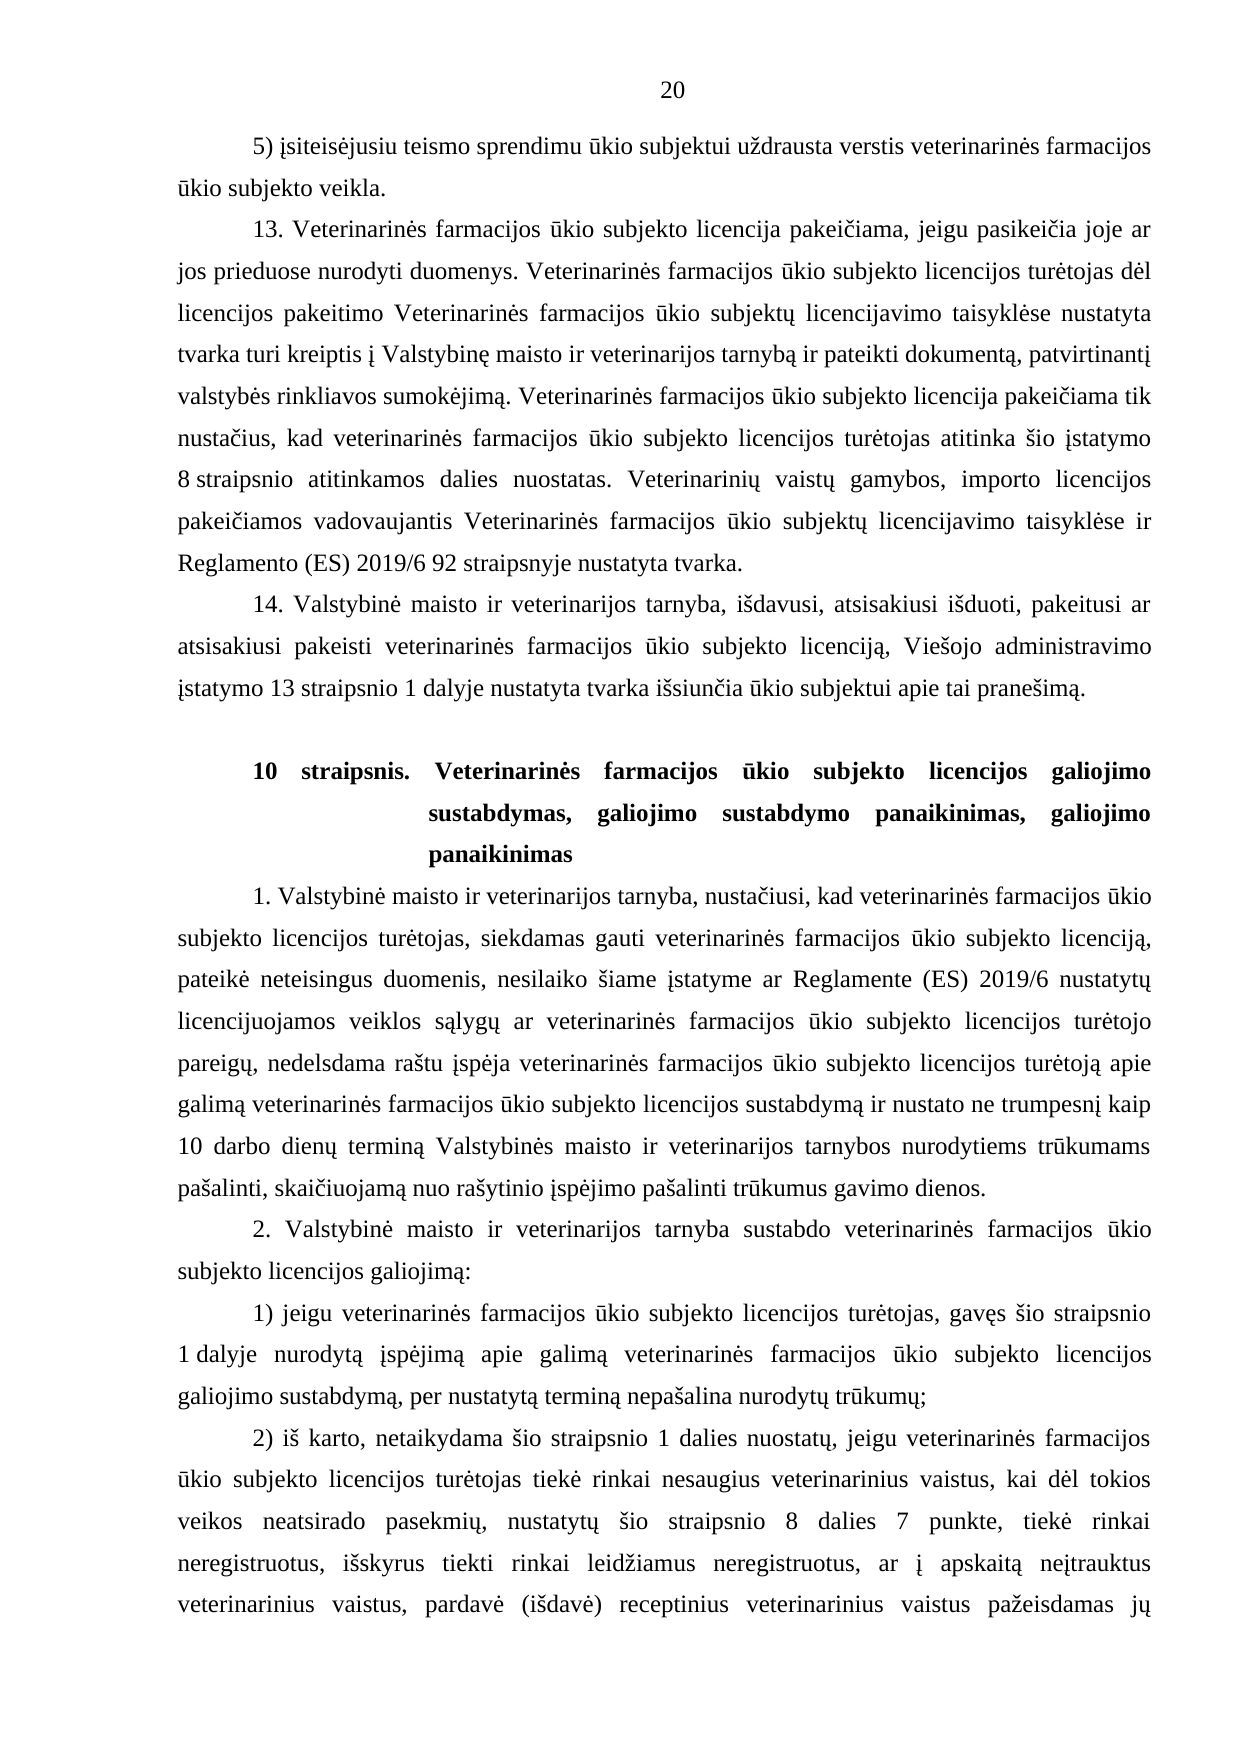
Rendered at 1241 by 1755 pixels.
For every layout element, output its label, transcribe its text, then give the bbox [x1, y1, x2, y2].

text 1) jeigu veterinarinės farmacijos ūkio subjekto licencijos turėtojas, gavęs šio straipsnio 1 dalyje nurodytą įspėjimą apie galimą veterinarinės farmacijos ūkio subjekto licencijos galiojimo sustabdymą, per nustatytą terminą nepašalina nurodytų trūkumų; [177, 1285, 1152, 1410]
text 13. Veterinarinės farmacijos ūkio subjekto licencija pakeičiama, jeigu pasikeičia joje ar jos prieduose nurodyti duomenys. Veterinarinės farmacijos ūkio subjekto licencijos turėtojas dėl licencijos pakeitimo Veterinarinės farmacijos ūkio subjektų licencijavimo taisyklėse nustatyta tvarka turi kreiptis į Valstybinę maisto ir veterinarijos tarnybą ir pateikti dokumentą, patvirtinantį valstybės rinkliavos sumokėjimą. Veterinarinės farmacijos ūkio subjekto licencija pakeičiama tik nustačius, kad veterinarinės farmacijos ūkio subjekto licencijos turėtojas atitinka šio įstatymo 8 straipsnio atitinkamos dalies nuostatas. Veterinarinių vaistų gamybos, importo licencijos pakeičiamos vadovaujantis Veterinarinės farmacijos ūkio subjektų licencijavimo taisyklėse ir Reglamento (ES) 2019/6 92 straipsnyje nustatyta tvarka. [177, 201, 1152, 576]
text 2) iš karto, netaikydama šio straipsnio 1 dalies nuostatų, jeigu veterinarinės farmacijos ūkio subjekto licencijos turėtojas tiekė rinkai nesaugius veterinarinius vaistus, kai dėl tokios veikos neatsirado pasekmių, nustatytų šio straipsnio 8 dalies 7 punkte, tiekė rinkai neregistruotus, išskyrus tiekti rinkai leidžiamus neregistruotus, ar į apskaitą neįtrauktus veterinarinius vaistus, pardavė (išdavė) receptinius veterinarinius vaistus pažeisdamas jų [177, 1410, 1152, 1618]
text 1. Valstybinė maisto ir veterinarijos tarnyba, nustačiusi, kad veterinarinės farmacijos ūkio subjekto licencijos turėtojas, siekdamas gauti veterinarinės farmacijos ūkio subjekto licenciją, pateikė neteisingus duomenis, nesilaiko šiame įstatyme ar Reglamente (ES) 2019/6 nustatytų licencijuojamos veiklos sąlygų ar veterinarinės farmacijos ūkio subjekto licencijos turėtojo pareigų, nedelsdama raštu įspėja veterinarinės farmacijos ūkio subjekto licencijos turėtoją apie galimą veterinarinės farmacijos ūkio subjekto licencijos sustabdymą ir nustato ne trumpesnį kaip 10 darbo dienų terminą Valstybinės maisto ir veterinarijos tarnybos nurodytiems trūkumams pašalinti, skaičiuojamą nuo rašytinio įspėjimo pašalinti trūkumus gavimo dienos. [177, 868, 1152, 1201]
text 5) įsiteisėjusiu teismo sprendimu ūkio subjektui uždrausta verstis veterinarinės farmacijos ūkio subjekto veikla. [177, 118, 1152, 201]
text 2. Valstybinė maisto ir veterinarijos tarnyba sustabdo veterinarinės farmacijos ūkio subjekto licencijos galiojimą: [177, 1201, 1152, 1285]
text 10 straipsnis. Veterinarinės farmacijos ūkio subjekto licencijos galiojimo sustabdymas, galiojimo sustabdymo panaikinimas, galiojimo panaikinimas [252, 743, 1152, 868]
text 14. Valstybinė maisto ir veterinarijos tarnyba, išdavusi, atsisakiusi išduoti, pakeitusi ar atsisakiusi pakeisti veterinarinės farmacijos ūkio subjekto licenciją, Viešojo administravimo įstatymo 13 straipsnio 1 dalyje nustatyta tvarka išsiunčia ūkio subjektui apie tai pranešimą. [177, 576, 1152, 701]
